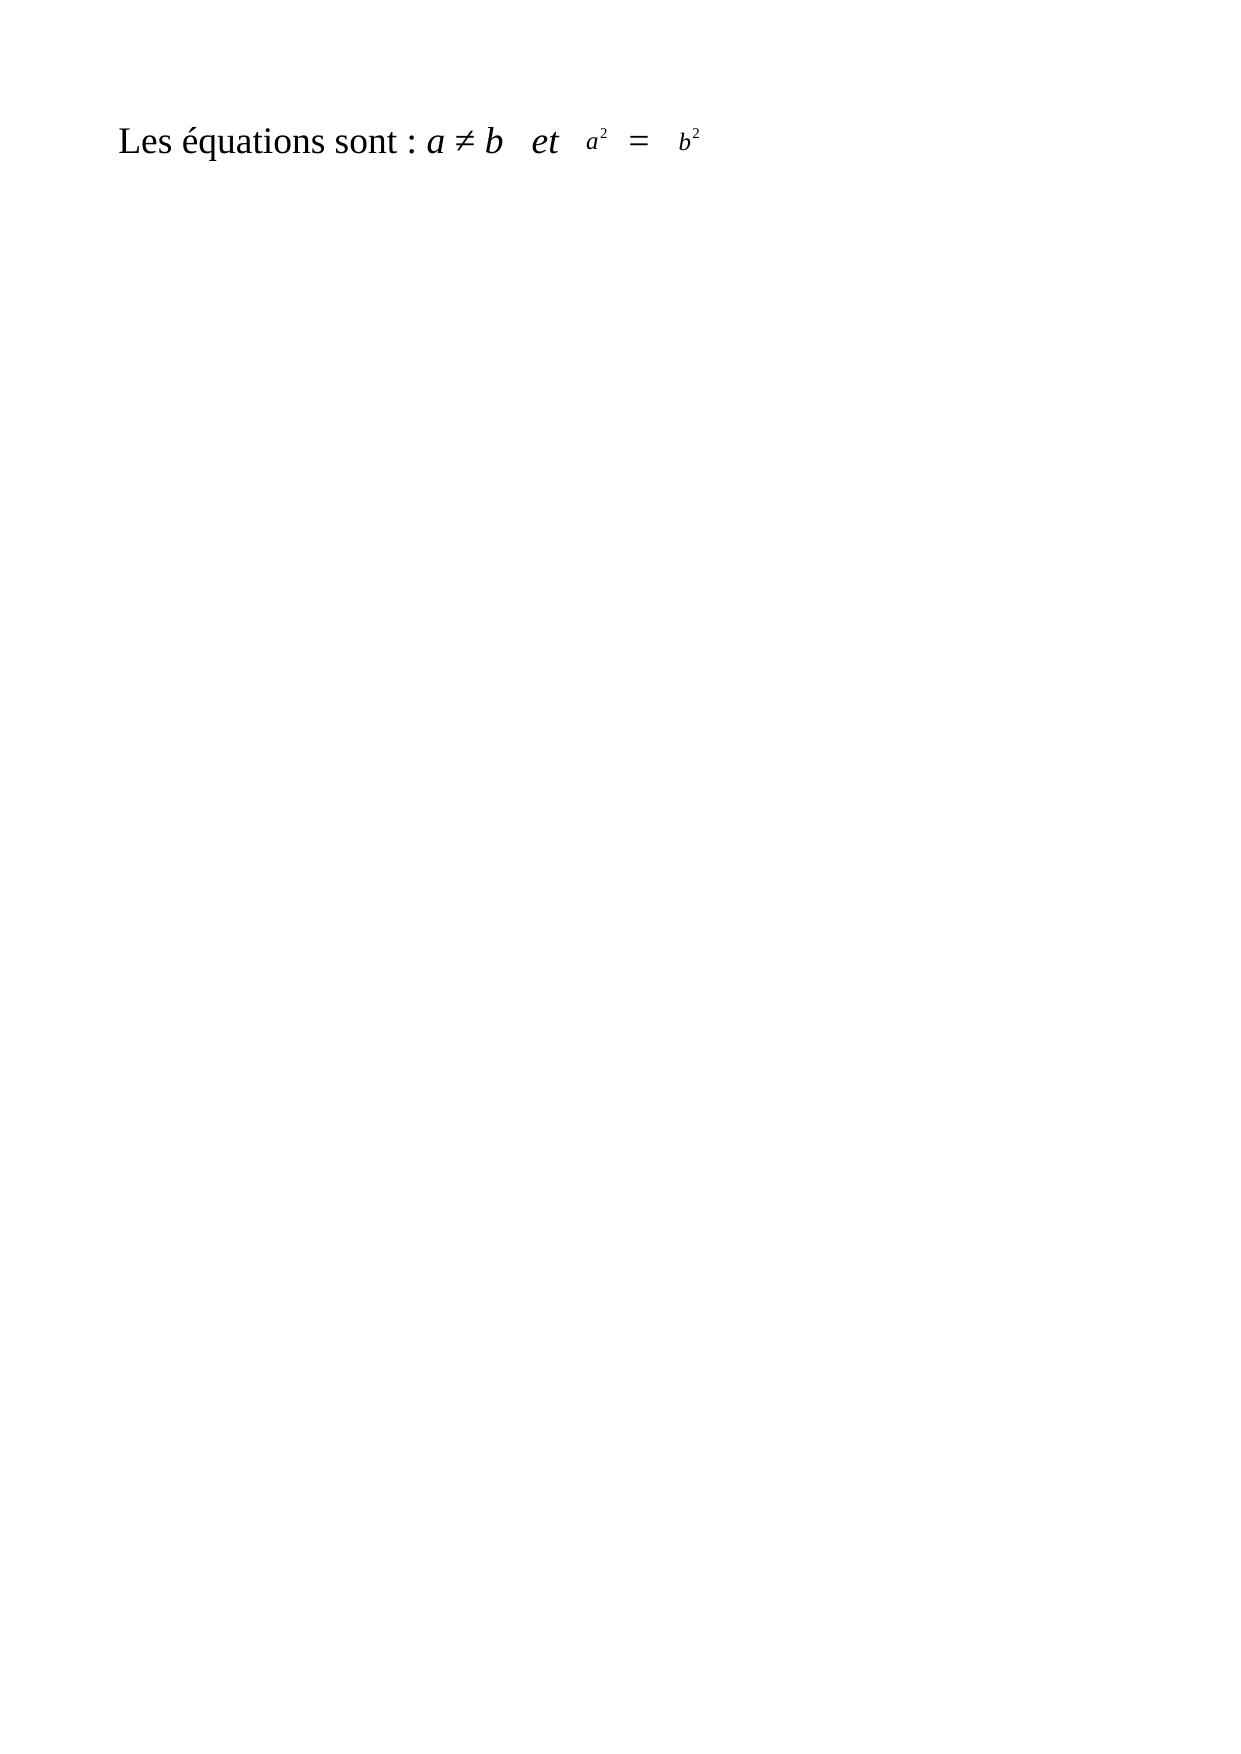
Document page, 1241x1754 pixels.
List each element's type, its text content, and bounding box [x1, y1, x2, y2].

text Les équations sont : a ≠ b et = [118, 118, 1122, 161]
